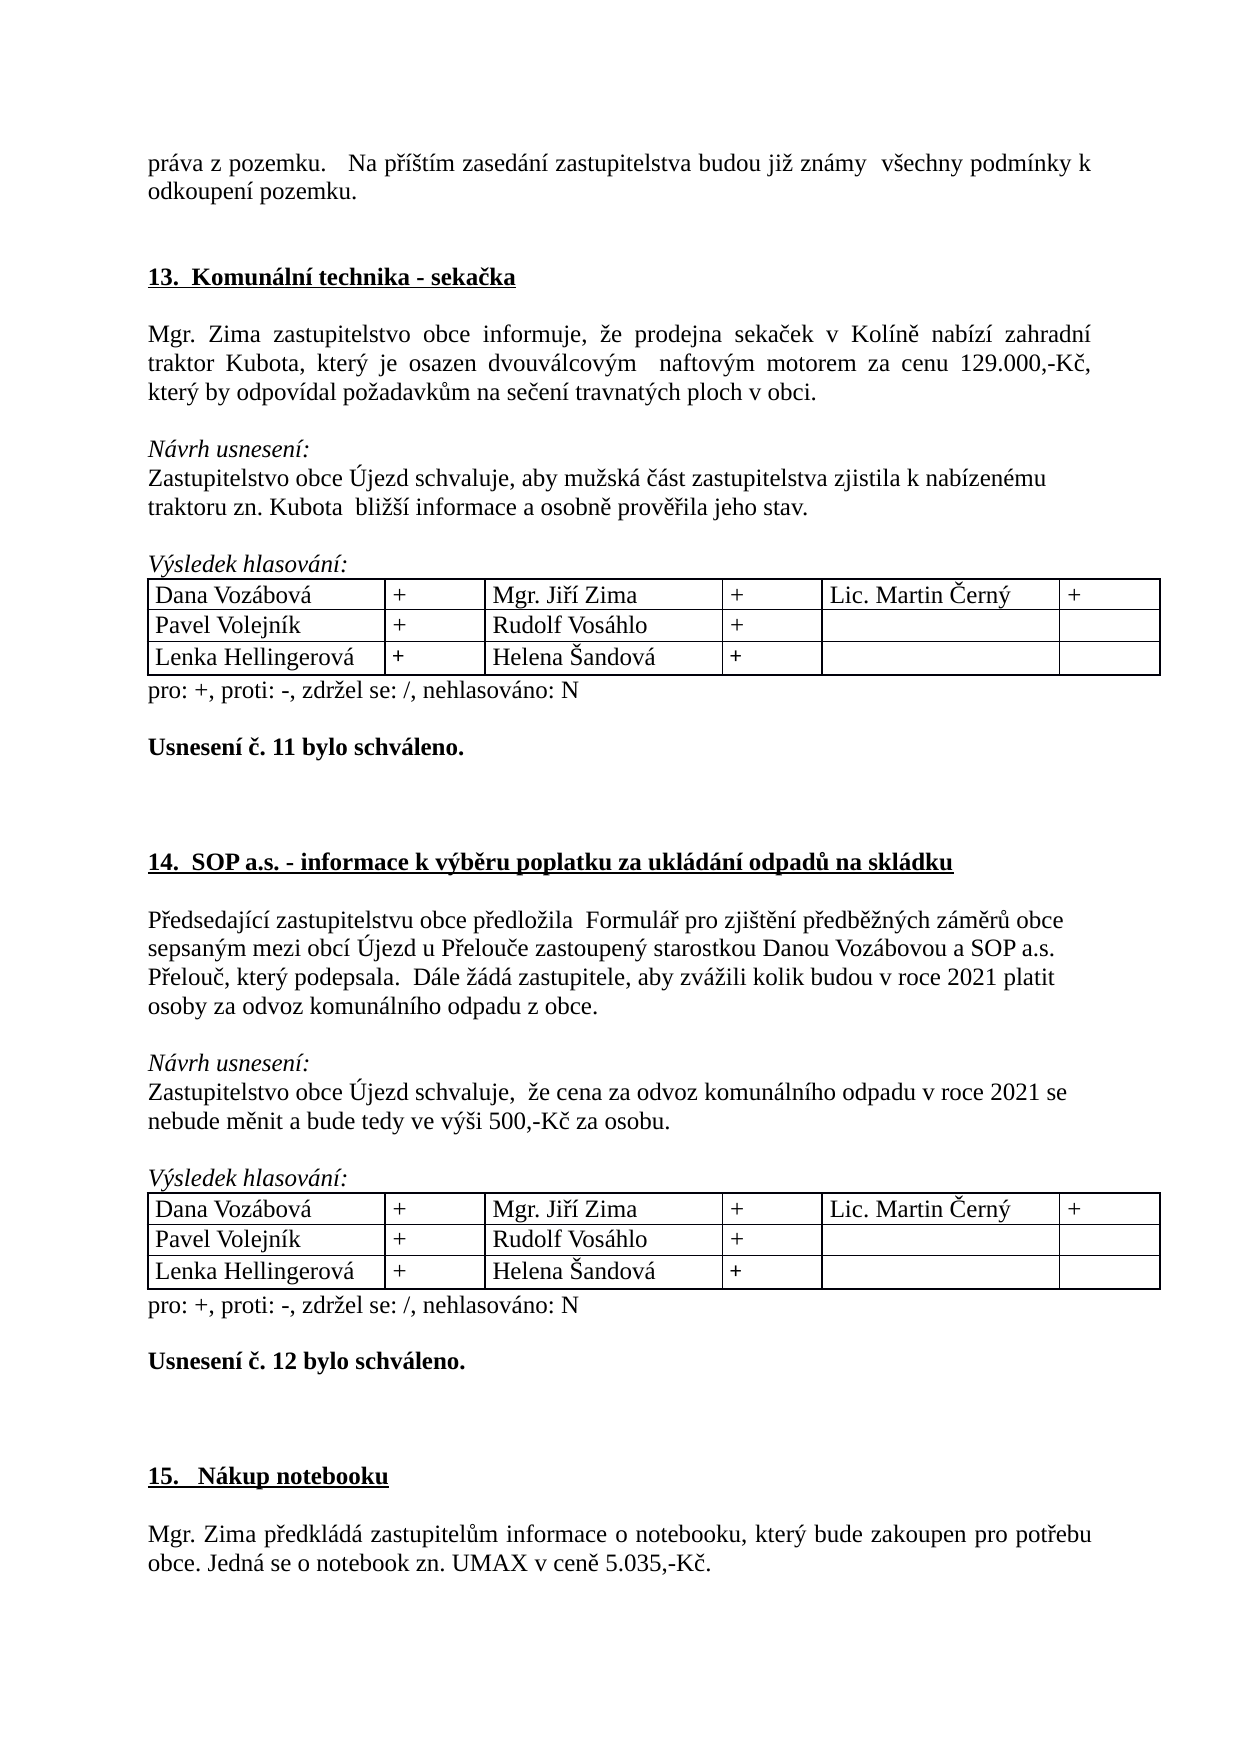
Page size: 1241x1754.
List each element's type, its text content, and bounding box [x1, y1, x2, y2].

table_cell Rudolf Vosáhlo [486, 1225, 722, 1255]
text Návrh usnesení: [148, 434, 1093, 463]
text Usnesení č. 12 bylo schváleno. [148, 1346, 1093, 1375]
table_header + [723, 580, 821, 609]
table_cell + [386, 1256, 484, 1288]
table_cell [823, 610, 1059, 641]
text 15. Nákup notebooku [148, 1461, 1093, 1490]
table_cell Pavel Volejník [149, 1225, 384, 1255]
table_cell [1060, 1225, 1159, 1255]
text Mgr. Zima předkládá zastupitelům informace o notebooku, který bude zakoupen pro potřebu obce. Jedná se o notebook zn. UMAX v ceně 5.035,-Kč. [148, 1519, 1093, 1576]
table_cell + [723, 1225, 821, 1255]
table_header Mgr. Jiří Zima [486, 580, 722, 609]
table_cell [823, 642, 1059, 673]
table_cell [823, 1256, 1059, 1288]
table_cell [1060, 642, 1159, 673]
text 14. SOP a.s. - informace k výběru poplatku za ukládání odpadů na skládku [148, 847, 1093, 876]
table_cell + [386, 642, 484, 673]
table_cell [823, 1225, 1059, 1255]
table_cell + [723, 610, 821, 641]
table_header Dana Vozábová [149, 1194, 384, 1223]
table_cell Pavel Volejník [149, 610, 384, 641]
table_cell [1060, 610, 1159, 641]
text 13. Komunální technika - sekačka [148, 262, 1093, 291]
text pro: +, proti: -, zdržel se: /, nehlasováno: N [148, 676, 1093, 704]
table_cell + [723, 1256, 821, 1288]
table_cell [1060, 1256, 1159, 1288]
table_cell Lenka Hellingerová [149, 642, 384, 673]
text Mgr. Zima zastupitelstvo obce informuje, že prodejna sekaček v Kolíně nabízí zahradní traktor Kubota, který je osazen dvouválcovým naftovým motorem za cenu 129.000,-Kč, který by odpovídal požadavkům na sečení travnatých ploch v obci. [148, 319, 1093, 406]
table_cell Rudolf Vosáhlo [486, 610, 722, 641]
text Zastupitelstvo obce Újezd schvaluje, že cena za odvoz komunálního odpadu v roce 2021 se nebude měnit a bude tedy ve výši 500,-Kč za osobu. [148, 1077, 1093, 1135]
table_cell Lenka Hellingerová [149, 1256, 384, 1288]
text Výsledek hlasování: [148, 549, 1093, 578]
table_header Dana Vozábová [149, 580, 384, 609]
text Výsledek hlasování: [148, 1163, 1093, 1192]
table_cell + [386, 610, 484, 641]
text Usnesení č. 11 bylo schváleno. [148, 732, 1093, 761]
table_cell Helena Šandová [486, 1256, 722, 1288]
table_header Mgr. Jiří Zima [486, 1194, 722, 1223]
table_header + [723, 1194, 821, 1223]
table_header + [1060, 580, 1159, 609]
text pro: +, proti: -, zdržel se: /, nehlasováno: N [148, 1290, 1093, 1318]
table_header Lic. Martin Černý [823, 1194, 1059, 1223]
text Návrh usnesení: [148, 1048, 1093, 1077]
text Zastupitelstvo obce Újezd schvaluje, aby mužská část zastupitelstva zjistila k nabízenému traktoru zn. Kubota bližší informace a osobně prověřila jeho stav. [148, 463, 1093, 521]
table_cell + [723, 642, 821, 673]
table_header + [1060, 1194, 1159, 1223]
text Předsedající zastupitelstvu obce předložila Formulář pro zjištění předběžných záměrů obce sepsaným mezi obcí Újezd u Přelouče zastoupený starostkou Danou Vozábovou a SOP a.s. Přelouč, který podepsala. Dále žádá zastupitele, aby zvážili kolik budou v roce 2021 platit osoby za odvoz komunálního odpadu z obce. [148, 905, 1093, 1020]
table_cell Helena Šandová [486, 642, 722, 673]
table_header Lic. Martin Černý [823, 580, 1059, 609]
text práva z pozemku. Na příštím zasedání zastupitelstva budou již známy všechny podmínky k odkoupení pozemku. [148, 148, 1093, 205]
table_header + [386, 580, 484, 609]
table_header + [386, 1194, 484, 1223]
table_cell + [386, 1225, 484, 1255]
